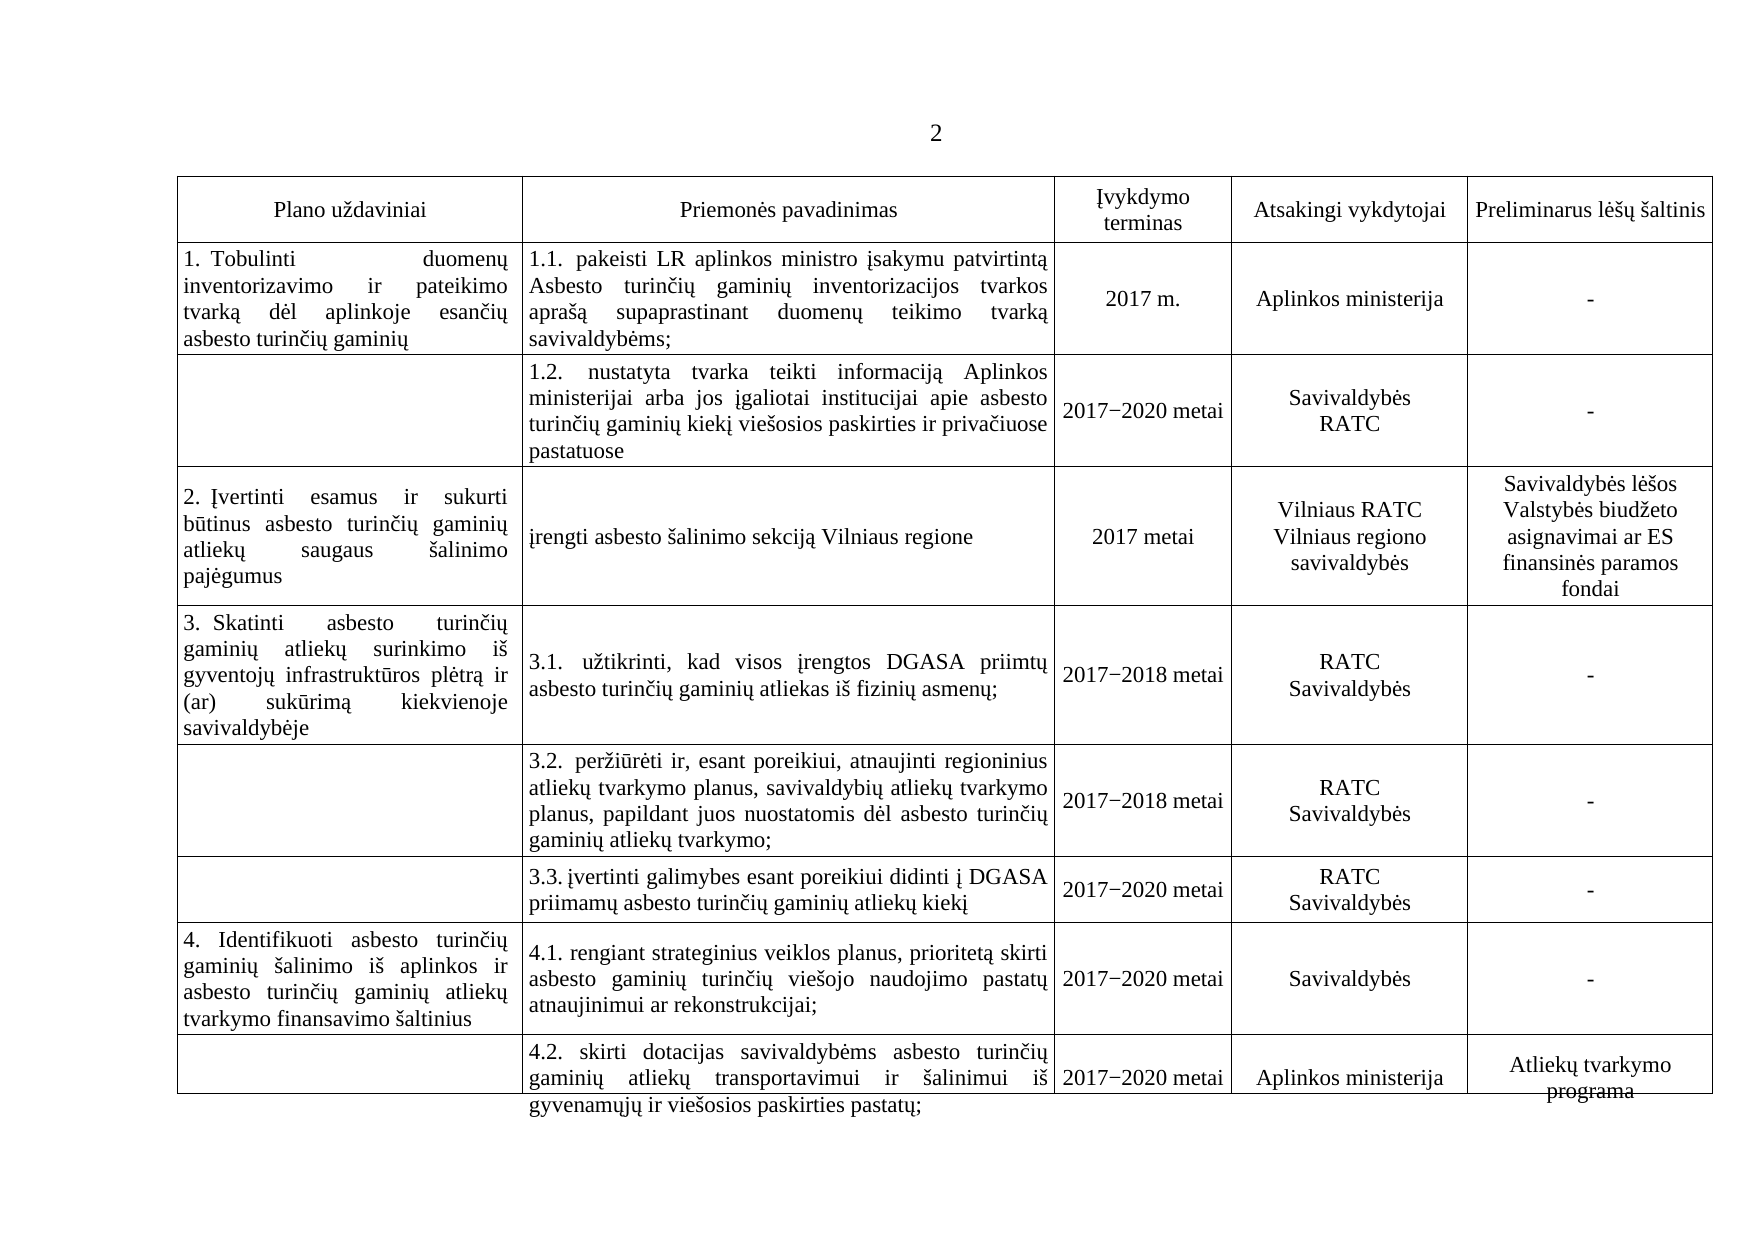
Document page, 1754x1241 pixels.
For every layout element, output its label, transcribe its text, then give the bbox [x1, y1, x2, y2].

table_cell - [1468, 606, 1712, 743]
table_cell - [1468, 745, 1712, 856]
table_cell Vilniaus RATC Vilniaus regiono savivaldybės [1232, 467, 1467, 605]
table_cell 2017−2018 metai [1055, 745, 1231, 856]
table_cell 3.2. peržiūrėti ir, esant poreikiui, atnaujinti regioninius atliekų tvarkymo planus, savivaldybių atliekų tvarkymo planus, papildant juos nuostatomis dėl asbesto turinčių gaminių atliekų tvarkymo; [523, 745, 1054, 856]
table_cell 3. Skatinti asbesto turinčių gaminių atliekų surinkimo iš gyventojų infrastruktūros plėtrą ir (ar) sukūrimą kiekvienoje savivaldybėje [178, 606, 522, 743]
table_cell [178, 1035, 522, 1093]
table_cell 2017−2020 metai [1055, 923, 1231, 1034]
table_cell [178, 857, 522, 922]
table_cell Savivaldybės [1232, 923, 1467, 1034]
table_header Priemonės pavadinimas [523, 177, 1054, 242]
table_header Plano uždaviniai [178, 177, 522, 242]
table_cell Aplinkos ministerija [1232, 243, 1467, 354]
table_cell Savivaldybės RATC [1232, 355, 1467, 466]
table_cell 2017 metai [1055, 467, 1231, 605]
table_cell 4.1. rengiant strateginius veiklos planus, prioritetą skirti asbesto gaminių turinčių viešojo naudojimo pastatų atnaujinimui ar rekonstrukcijai; [523, 923, 1054, 1034]
table_cell Atliekų tvarkymo programa [1468, 1035, 1712, 1093]
table_cell 4. Identifikuoti asbesto turinčių gaminių šalinimo iš aplinkos ir asbesto turinčių gaminių atliekų tvarkymo finansavimo šaltinius [178, 923, 522, 1034]
table_cell - [1468, 857, 1712, 922]
table_cell - [1468, 923, 1712, 1034]
table_cell 2017−2018 metai [1055, 606, 1231, 743]
table_cell RATC Savivaldybės [1232, 606, 1467, 743]
table_cell 2017−2020 metai [1055, 355, 1231, 466]
table_header Įvykdymo terminas [1055, 177, 1231, 242]
table_header Atsakingi vykdytojai [1232, 177, 1467, 242]
table_cell RATC Savivaldybės [1232, 857, 1467, 922]
table_cell įrengti asbesto šalinimo sekciją Vilniaus regione [523, 467, 1054, 605]
table_cell 1. Tobulinti duomenų inventorizavimo ir pateikimo tvarką dėl aplinkoje esančių asbesto turinčių gaminių [178, 243, 522, 354]
table_cell Savivaldybės lėšos Valstybės biudžeto asignavimai ar ES finansinės paramos fondai [1468, 467, 1712, 605]
table_cell 2017−2020 metai [1055, 857, 1231, 922]
table_header Preliminarus lėšų šaltinis [1468, 177, 1712, 242]
table_cell [178, 745, 522, 856]
table_cell 2017 m. [1055, 243, 1231, 354]
table_cell [178, 355, 522, 466]
table_cell 3.3. įvertinti galimybes esant poreikiui didinti į DGASA priimamų asbesto turinčių gaminių atliekų kiekį [523, 857, 1054, 922]
table_cell Aplinkos ministerija [1232, 1035, 1467, 1093]
table_cell RATC Savivaldybės [1232, 745, 1467, 856]
table_cell 2. Įvertinti esamus ir sukurti būtinus asbesto turinčių gaminių atliekų saugaus šalinimo pajėgumus [178, 467, 522, 605]
table_cell 2017−2020 metai [1055, 1035, 1231, 1093]
table_cell 4.2. skirti dotacijas savivaldybėms asbesto turinčių gaminių atliekų transportavimui ir šalinimui iš gyvenamųjų ir viešosios paskirties pastatų; [523, 1035, 1054, 1093]
table_cell - [1468, 355, 1712, 466]
table_cell - [1468, 243, 1712, 354]
table_cell 3.1. užtikrinti, kad visos įrengtos DGASA priimtų asbesto turinčių gaminių atliekas iš fizinių asmenų; [523, 606, 1054, 743]
table_cell 1.1. pakeisti LR aplinkos ministro įsakymu patvirtintą Asbesto turinčių gaminių inventorizacijos tvarkos aprašą supaprastinant duomenų teikimo tvarką savivaldybėms; [523, 243, 1054, 354]
table_cell 1.2. nustatyta tvarka teikti informaciją Aplinkos ministerijai arba jos įgaliotai institucijai apie asbesto turinčių gaminių kiekį viešosios paskirties ir privačiuose pastatuose [523, 355, 1054, 466]
